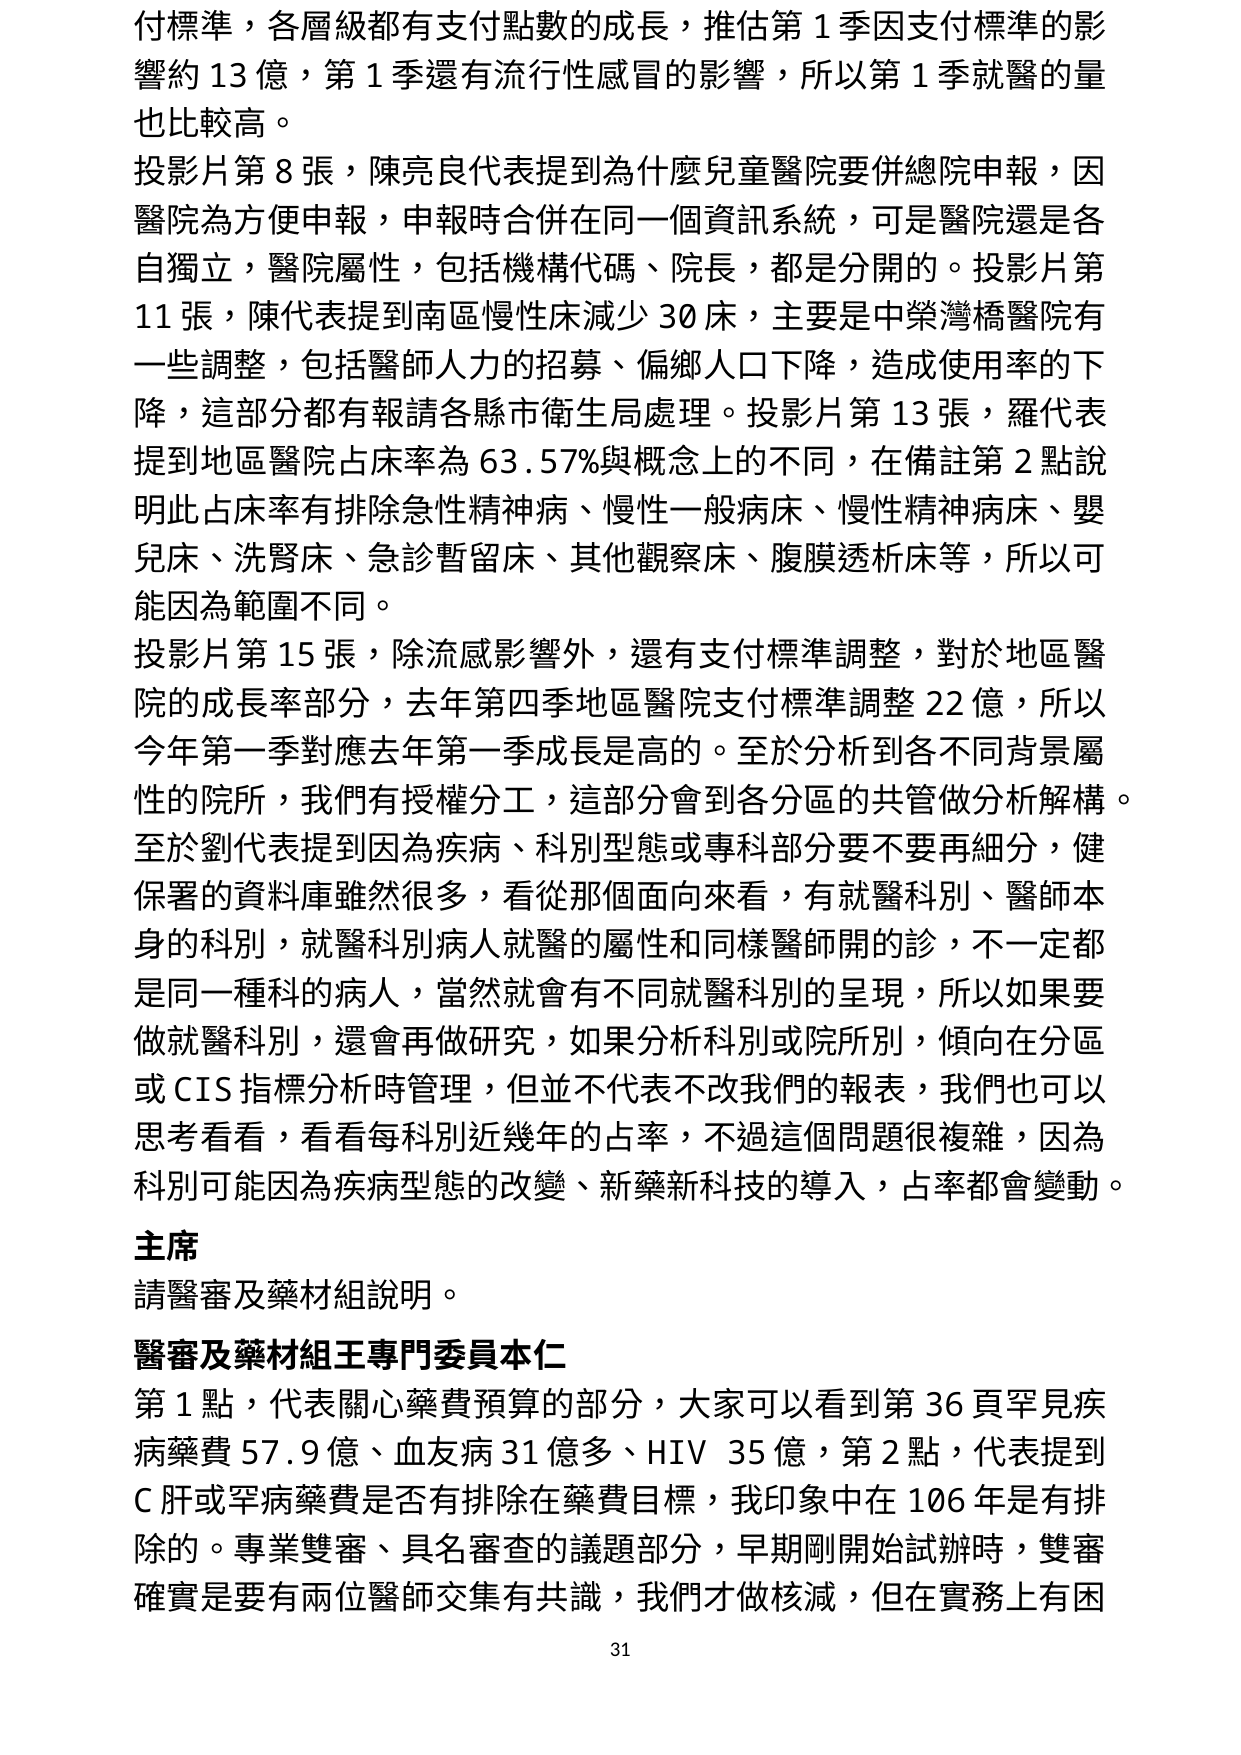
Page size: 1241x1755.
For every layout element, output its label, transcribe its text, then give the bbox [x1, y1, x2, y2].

text 付標準，各層級都有支付點數的成長，推估第1季因支付標準的影響約13億，第1季還有流行性感冒的影響，所以第1季就醫的量也比較高。 [133, 0, 1107, 145]
text 醫審及藥材組王專門委員本仁 [133, 1329, 1107, 1377]
text 主席 [133, 1220, 1107, 1268]
text 投影片第15張，除流感影響外，還有支付標準調整，對於地區醫院的成長率部分，去年第四季地區醫院支付標準調整22億，所以今年第一季對應去年第一季成長是高的。至於分析到各不同背景屬性的院所，我們有授權分工，這部分會到各分區的共管做分析解構。至於劉代表提到因為疾病、科別型態或專科部分要不要再細分，健保署的資料庫雖然很多，看從那個面向來看，有就醫科別、醫師本身的科別，就醫科別病人就醫的屬性和同樣醫師開的診，不一定都是同一種科的病人，當然就會有不同就醫科別的呈現，所以如果要做就醫科別，還會再做研究，如果分析科別或院所別，傾向在分區或CIS指標分析時管理，但並不代表不改我們的報表，我們也可以思考看看，看看每科別近幾年的占率，不過這個問題很複雜，因為科別可能因為疾病型態的改變、新藥新科技的導入，占率都會變動。 [133, 628, 1107, 1208]
text 投影片第8張，陳亮良代表提到為什麼兒童醫院要併總院申報，因醫院為方便申報，申報時合併在同一個資訊系統，可是醫院還是各自獨立，醫院屬性，包括機構代碼、院長，都是分開的。投影片第11張，陳代表提到南區慢性床減少30床，主要是中榮灣橋醫院有一些調整，包括醫師人力的招募、偏鄉人口下降，造成使用率的下降，這部分都有報請各縣市衛生局處理。投影片第13張，羅代表提到地區醫院占床率為63.57%與概念上的不同，在備註第2點說明此占床率有排除急性精神病、慢性一般病床、慢性精神病床、嬰兒床、洗腎床、急診暫留床、其他觀察床、腹膜透析床等，所以可能因為範圍不同。 [133, 145, 1107, 628]
text 第1點，代表關心藥費預算的部分，大家可以看到第36頁罕見疾病藥費57.9億、血友病31億多、HIV 35億，第2點，代表提到C肝或罕病藥費是否有排除在藥費目標，我印象中在106年是有排除的。專業雙審、具名審查的議題部分，早期剛開始試辦時，雙審確實是要有兩位醫師交集有共識，我們才做核減，但在實務上有困 [133, 1377, 1107, 1619]
text 請醫審及藥材組說明。 [133, 1268, 1107, 1317]
